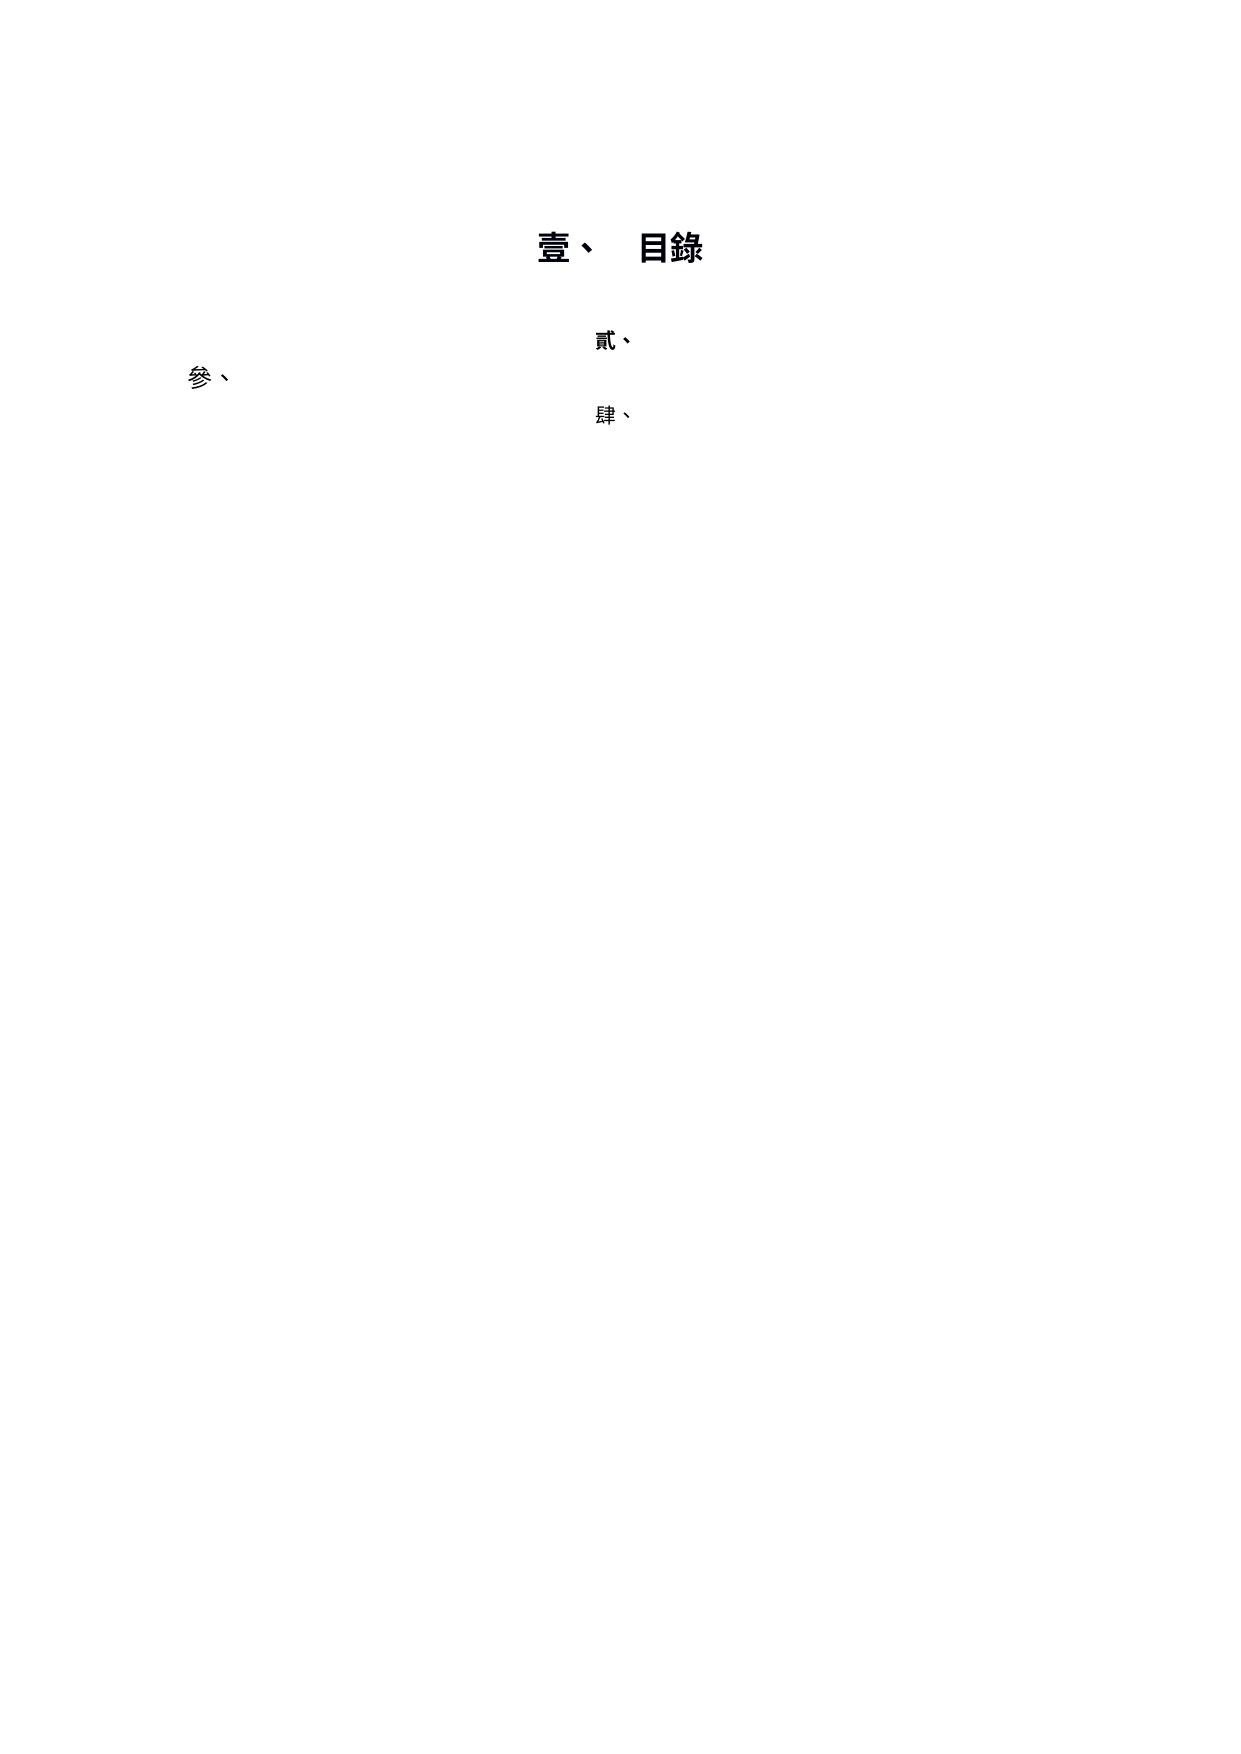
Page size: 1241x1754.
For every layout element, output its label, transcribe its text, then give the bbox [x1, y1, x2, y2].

subtitle 目錄 [187, 202, 1053, 277]
